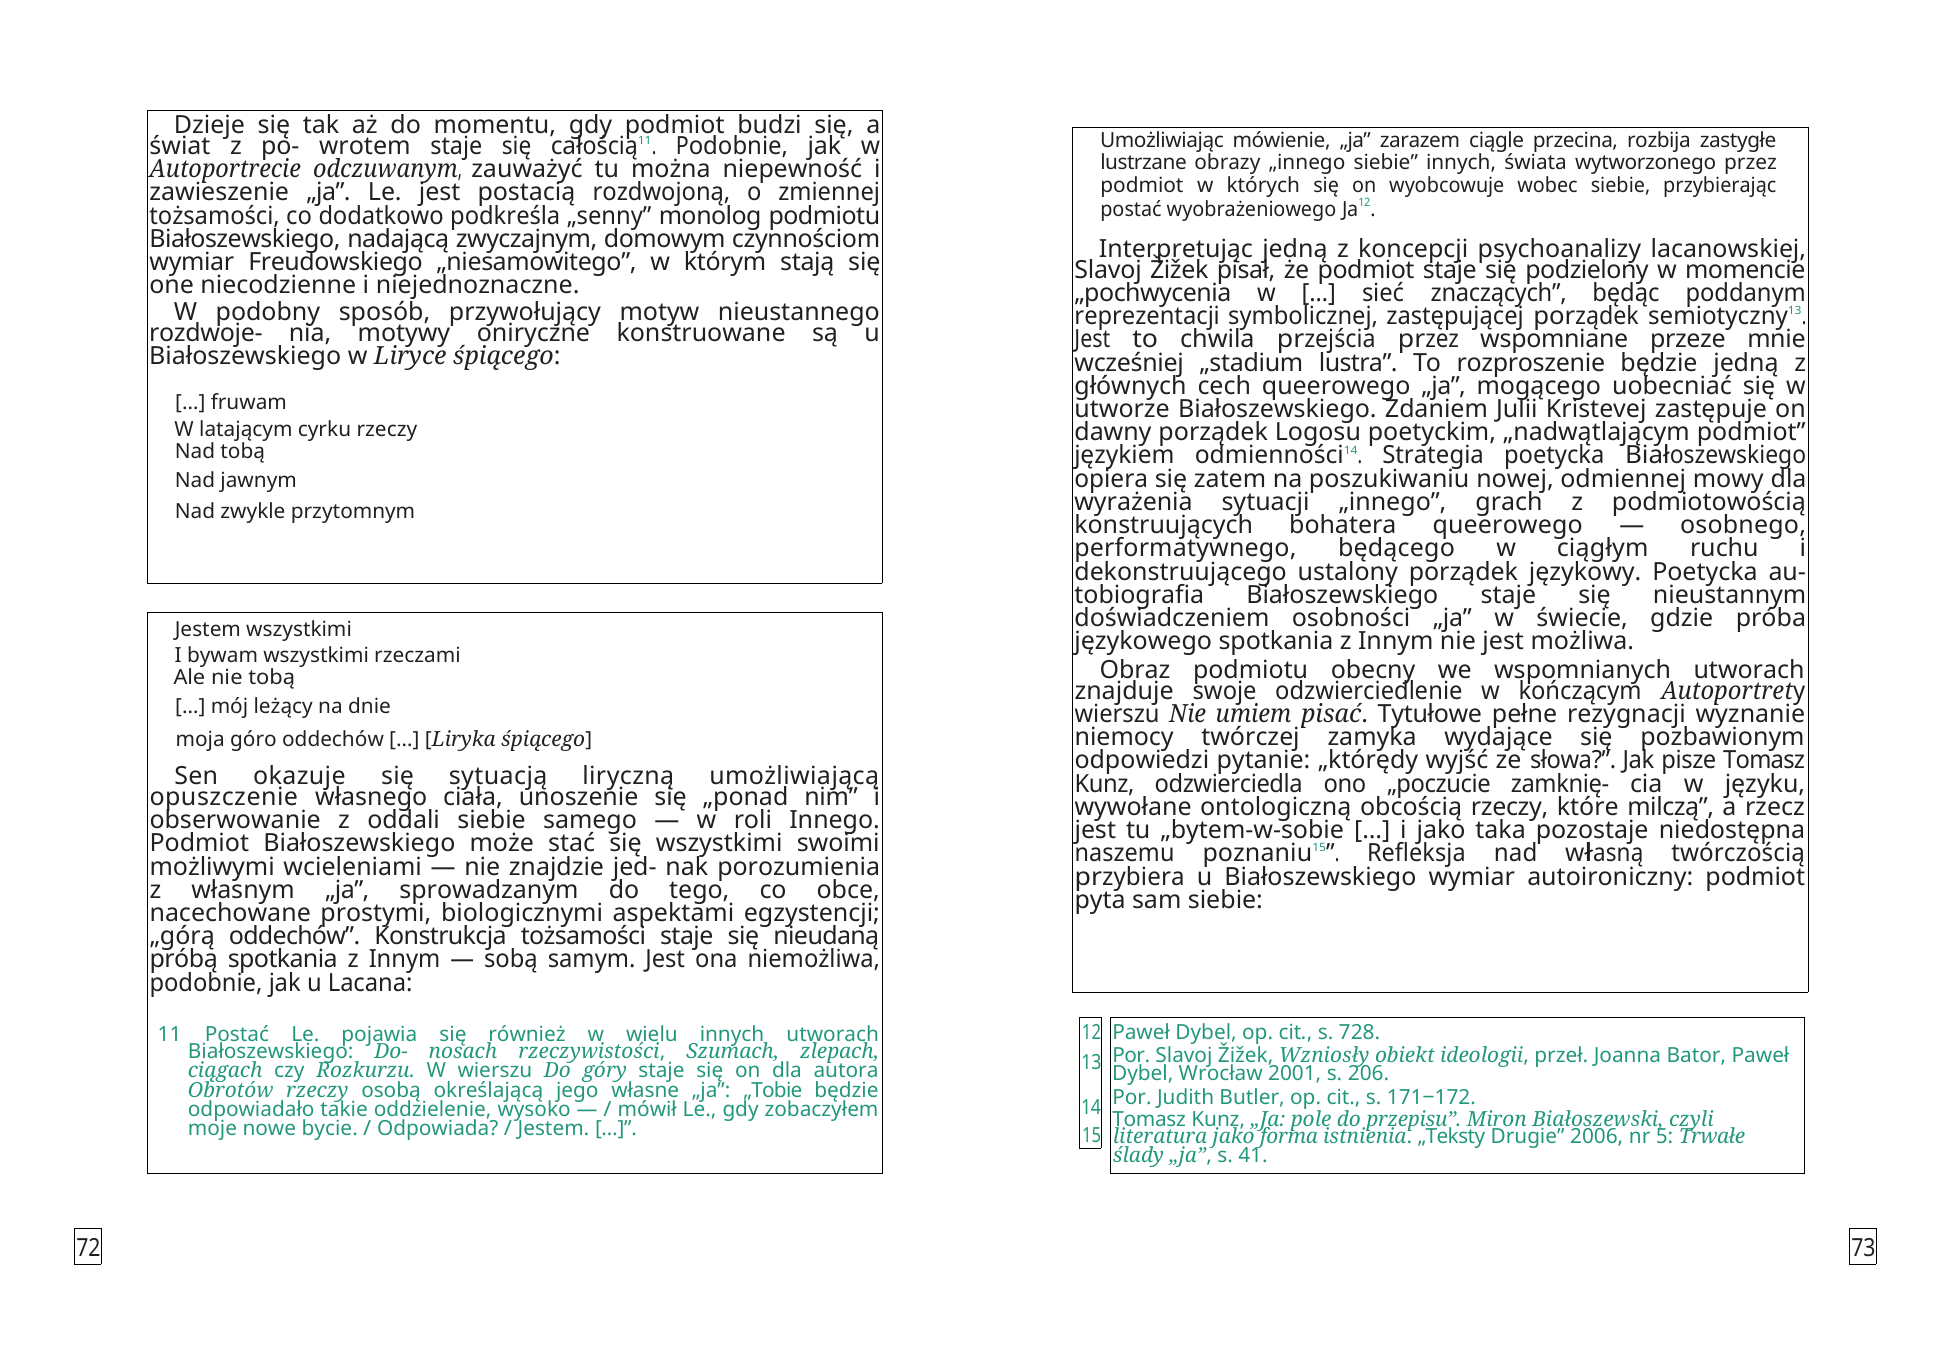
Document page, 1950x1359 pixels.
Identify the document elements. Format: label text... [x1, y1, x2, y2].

text 15 [1082, 1120, 1101, 1148]
text 72 [76, 1229, 101, 1264]
text Por. Judith Butler, op. cit., s. 171‒172. [1112, 1086, 1804, 1109]
text Interpretując jedną z koncepcji psychoanalizy lacanowskiej, Slavoj Žižek pisał, że podmiot staje się podzielony w momencie „pochwycenia w […] sieć znaczących”, będąc poddanym reprezentacji symbolicznej, zastępującej porządek semiotyczny13. Jest to chwila przejścia przez wspomniane przeze mnie wcześniej „stadium lustra”. To rozproszenie będzie jedną z głównych cech queerowego „ja”, mogącego uobecniać się w utworze Białoszewskiego. Zdaniem Julii Kristevej zastępuje on dawny porządek Logosu poetyckim, „nadwątlającym podmiot” językiem odmienności14. Strategia poetycka Białoszewskiego opiera się zatem na poszukiwaniu nowej, odmiennej mowy dla wyrażenia sytuacji „innego”, grach z podmiotowością konstruujących bohatera queerowego — osobnego, performatywnego, będącego w ciągłym ruchu i dekonstruującego ustalony porządek językowy. Poetycka au- tobiografia Białoszewskiego staje się nieustannym doświadczeniem osobności „ja” w świecie, gdzie próba językowego spotkania z Innym nie jest możliwa. [1074, 239, 1806, 657]
text Jestem wszystkimi [174, 613, 882, 643]
text […] fruwam [175, 383, 882, 416]
text Nad jawnym [174, 464, 882, 493]
text Obraz podmiotu obecny we wspomnianych utworach znajduje swoje odzwierciedlenie w kończącym Autoportrety wierszu Nie umiem pisać. Tytułowe pełne rezygnacji wyznanie niemocy twórczej zamyka wydające się pozbawionym odpowiedzi pytanie: „którędy wyjść ze słowa?”. Jak pisze Tomasz Kunz, odzwierciedla ono „poczucie zamknię- cia w języku, wywołane ontologiczną obcością rzeczy, które milczą”, a rzecz jest tu „bytem-w-sobie […] i jako taka pozostaje niedostępna naszemu poznaniu15”. Refleksja nad własną twórczością przybiera u Białoszewskiego wymiar autoironiczny: podmiot pyta sam siebie: [1074, 660, 1805, 915]
text Umożliwiając mówienie, „ja” zarazem ciągle przecina, rozbija zastygłe lustrzane obrazy „innego siebie” innych, świata wytworzonego przez podmiot w których się on wyobcowuje wobec siebie, przybierając postać wyobrażeniowego Ja12. [1100, 129, 1777, 222]
text Paweł Dybel, op. cit., s. 728. [1112, 1018, 1804, 1045]
text 13 [1081, 1045, 1101, 1076]
text 14 [1081, 1090, 1101, 1120]
text I bywam wszystkimi rzeczami Ale nie tobą [173, 644, 476, 691]
text W podobny sposób, przywołujący motyw nieustannego rozdwoje- nia, motywy oniryczne konstruowane są u Białoszewskiego w Liryce śpiącego: [149, 302, 880, 372]
text 11 Postać Le. pojawia się również w wielu innych utworach Białoszewskiego: Do- nosach rzeczywistości, Szumach, zlepach, ciągach czy Rozkurzu. W wierszu Do góry staje się on dla autora Obrotów rzeczy osobą określającą jego własne „ja”: „Tobie będzie odpowiadało takie oddzielenie, wysoko — / mówił Le., gdy zobaczyłem moje nowe bycie. / Odpowiada? / Jestem. […]”. [157, 1026, 879, 1142]
text Por. Slavoj Žižek, Wzniosły obiekt ideologii, przeł. Joanna Bator, Paweł Dybel, Wrocław 2001, s. 206. [1112, 1047, 1804, 1086]
text moja góro oddechów […] [Liryka śpiącego] [175, 720, 882, 753]
text W latającym cyrku rzeczy Nad tobą [174, 418, 445, 464]
text 12 [1082, 1018, 1101, 1045]
text 73 [1851, 1229, 1876, 1264]
text […] mój leżący na dnie [175, 691, 882, 720]
text Sen okazuje się sytuacją liryczną umożliwiającą opuszczenie własnego ciała, unoszenie się „ponad nim” i obserwowanie z oddali siebie samego — w roli Innego. Podmiot Białoszewskiego może stać się wszystkimi swoimi możliwymi wcieleniami — nie znajdzie jed- nak porozumienia z własnym „ja”, sprowadzanym do tego, co obce, nacechowane prostymi, biologicznymi aspektami egzystencji; „górą oddechów”. Konstrukcja tożsamości staje się nieudaną próbą spotkania z Innym — sobą samym. Jest ona niemożliwa, podobnie, jak u Lacana: [149, 766, 880, 998]
text Tomasz Kunz, „Ja: pole do przepisu”. Miron Białoszewski, czyli literatura jako forma istnienia. „Teksty Drugie” 2006, nr 5: Trwałe ślady „ja”, s. 41. [1112, 1111, 1800, 1169]
text Nad zwykle przytomnym [174, 493, 882, 524]
text Dzieje się tak aż do momentu, gdy podmiot budzi się, a świat z po- wrotem staje się całością11. Podobnie, jak w Autoportrecie odczuwanym, zauważyć tu można niepewność i zawieszenie „ja”. Le. jest postacią rozdwojoną, o zmiennej tożsamości, co dodatkowo podkreśla „senny” monolog podmiotu Białoszewskiego, nadającą zwyczajnym, domowym czynnościom wymiar Freudowskiego „niesamowitego”, w którym stają się one niecodzienne i niejednoznaczne. [149, 115, 880, 301]
